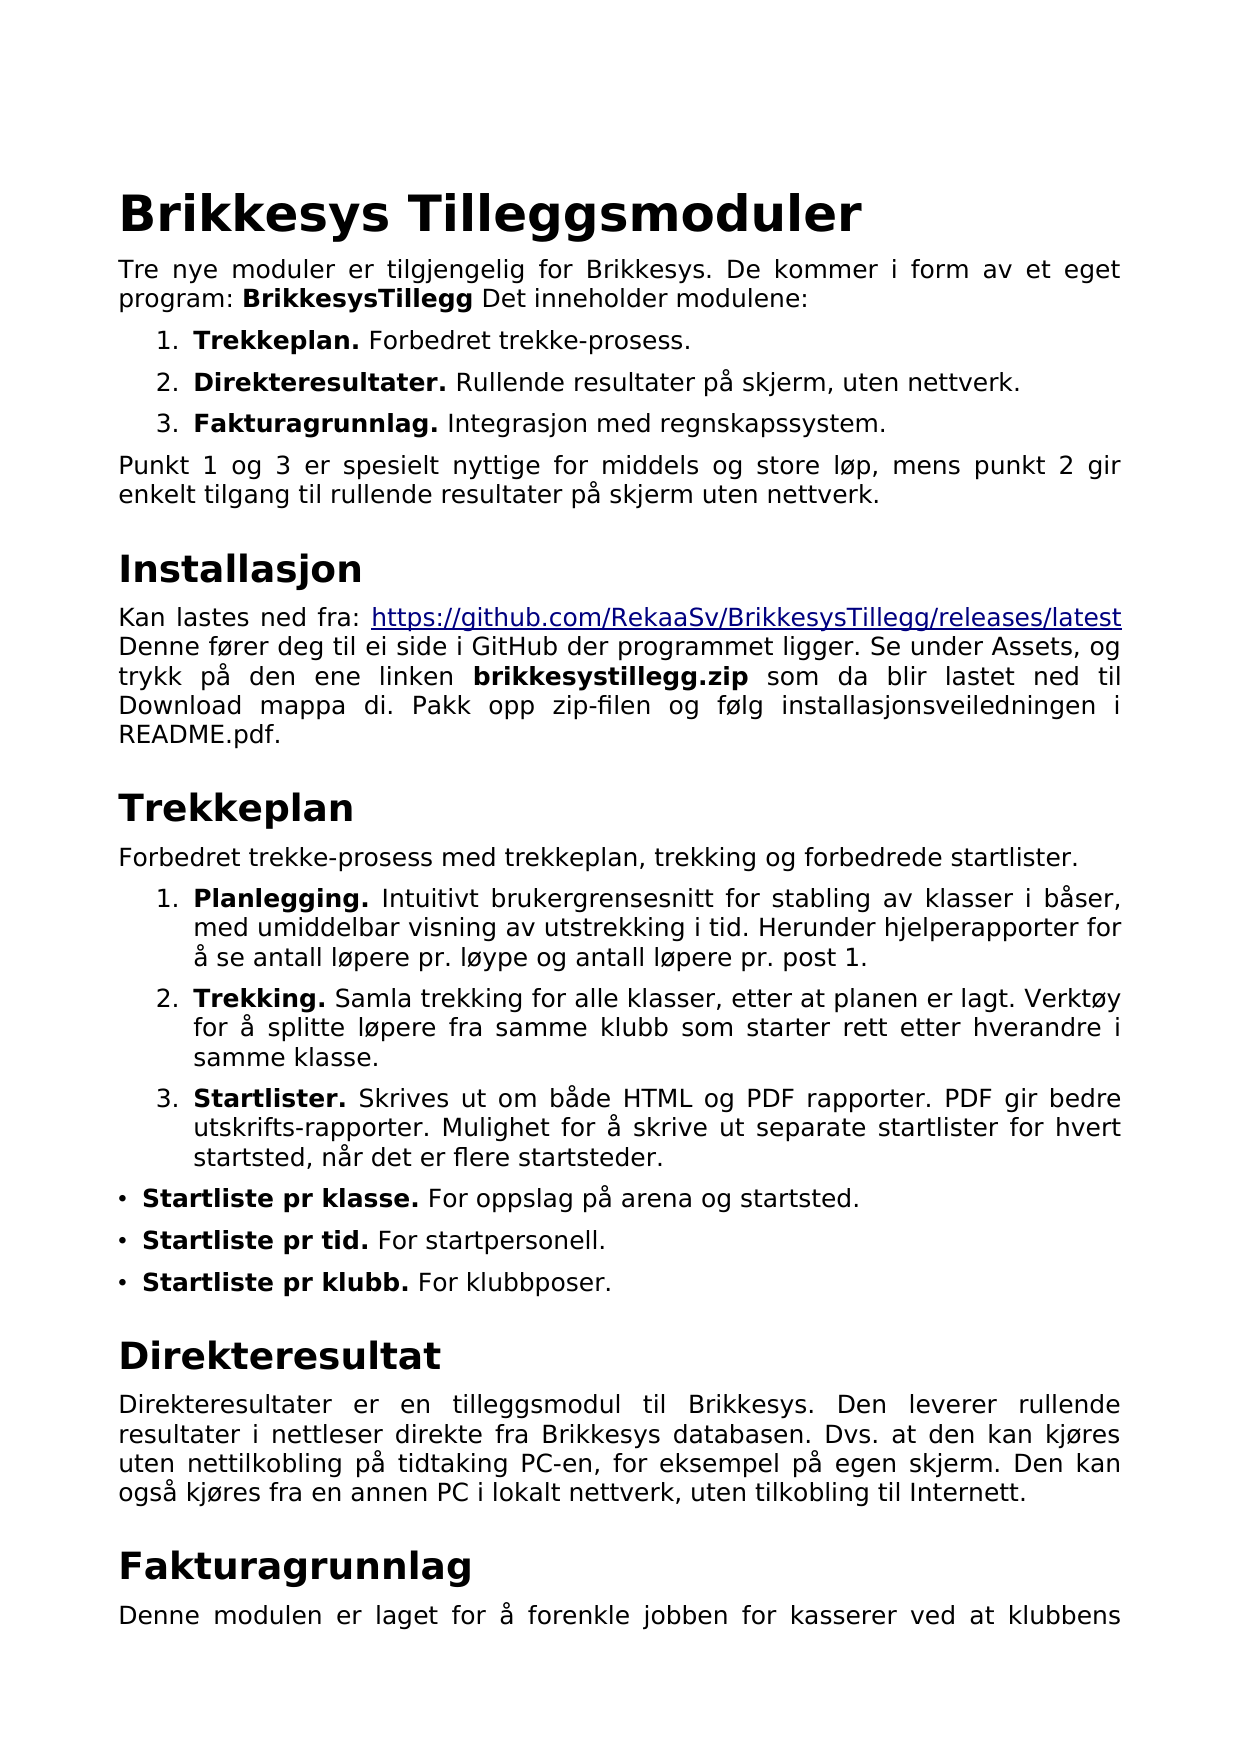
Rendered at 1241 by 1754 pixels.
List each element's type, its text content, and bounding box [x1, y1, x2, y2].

text Kan lastes ned fra: https://github.com/RekaaSv/BrikkesysTillegg/releases/latest Denne fører deg til ei side i GitHub der programmet ligger. Se under Assets, og trykk på den ene linken brikkesystillegg.zip som da blir lastet ned til Download mappa di. Pakk opp zip-filen og følg installasjonsveiledningen i README.pdf. [118, 603, 1122, 749]
subtitle Installasjon [118, 547, 1122, 591]
text Forbedret trekke-prosess med trekkeplan, trekking og forbedrede startlister. [118, 843, 1122, 872]
list Trekkeplan. Forbedret trekke-prosess. [156, 326, 1122, 356]
subtitle Brikkesys Tilleggsmoduler [118, 185, 1122, 243]
list Startliste pr tid. For startpersonell. [118, 1226, 1122, 1255]
list Startliste pr klubb. For klubbposer. [118, 1268, 1122, 1297]
text Tre nye moduler er tilgjengelig for Brikkesys. De kommer i form av et eget program: BrikkesysTillegg Det inneholder modulene: [118, 256, 1122, 314]
list Fakturagrunnlag. Integrasjon med regnskapssystem. [156, 410, 1122, 439]
list Startlister. Skrives ut om både HTML og PDF rapporter. PDF gir bedre utskrifts-rapporter. Mulighet for å skrive ut separate startlister for hvert startsted, når det er flere startsteder. [156, 1084, 1122, 1172]
list Startliste pr klasse. For oppslag på arena og startsted. [118, 1184, 1122, 1214]
list Direkteresultater. Rullende resultater på skjerm, uten nettverk. [156, 368, 1122, 397]
subtitle Direkteresultat [118, 1334, 1122, 1378]
list Planlegging. Intuitivt brukergrensesnitt for stabling av klasser i båser, med umiddelbar visning av utstrekking i tid. Herunder hjelperapporter for å se antall løpere pr. løype og antall løpere pr. post 1. [156, 884, 1122, 972]
list Trekking. Samla trekking for alle klasser, etter at planen er lagt. Verktøy for å splitte løpere fra samme klubb som starter rett etter hverandre i samme klasse. [156, 984, 1122, 1072]
text Direkteresultater er en tilleggsmodul til Brikkesys. Den leverer rullende resultater i nettleser direkte fra Brikkesys databasen. Dvs. at den kan kjøres uten nettilkobling på tidtaking PC-en, for eksempel på egen skjerm. Den kan også kjøres fra en annen PC i lokalt nettverk, uten tilkobling til Internett. [118, 1391, 1122, 1507]
subtitle Fakturagrunnlag [118, 1545, 1122, 1588]
subtitle Trekkeplan [118, 787, 1122, 830]
text Punkt 1 og 3 er spesielt nyttige for middels og store løp, mens punkt 2 gir enkelt tilgang til rullende resultater på skjerm uten nettverk. [118, 451, 1122, 510]
text Denne modulen er laget for å forenkle jobben for kasserer ved at klubbens [118, 1601, 1122, 1630]
